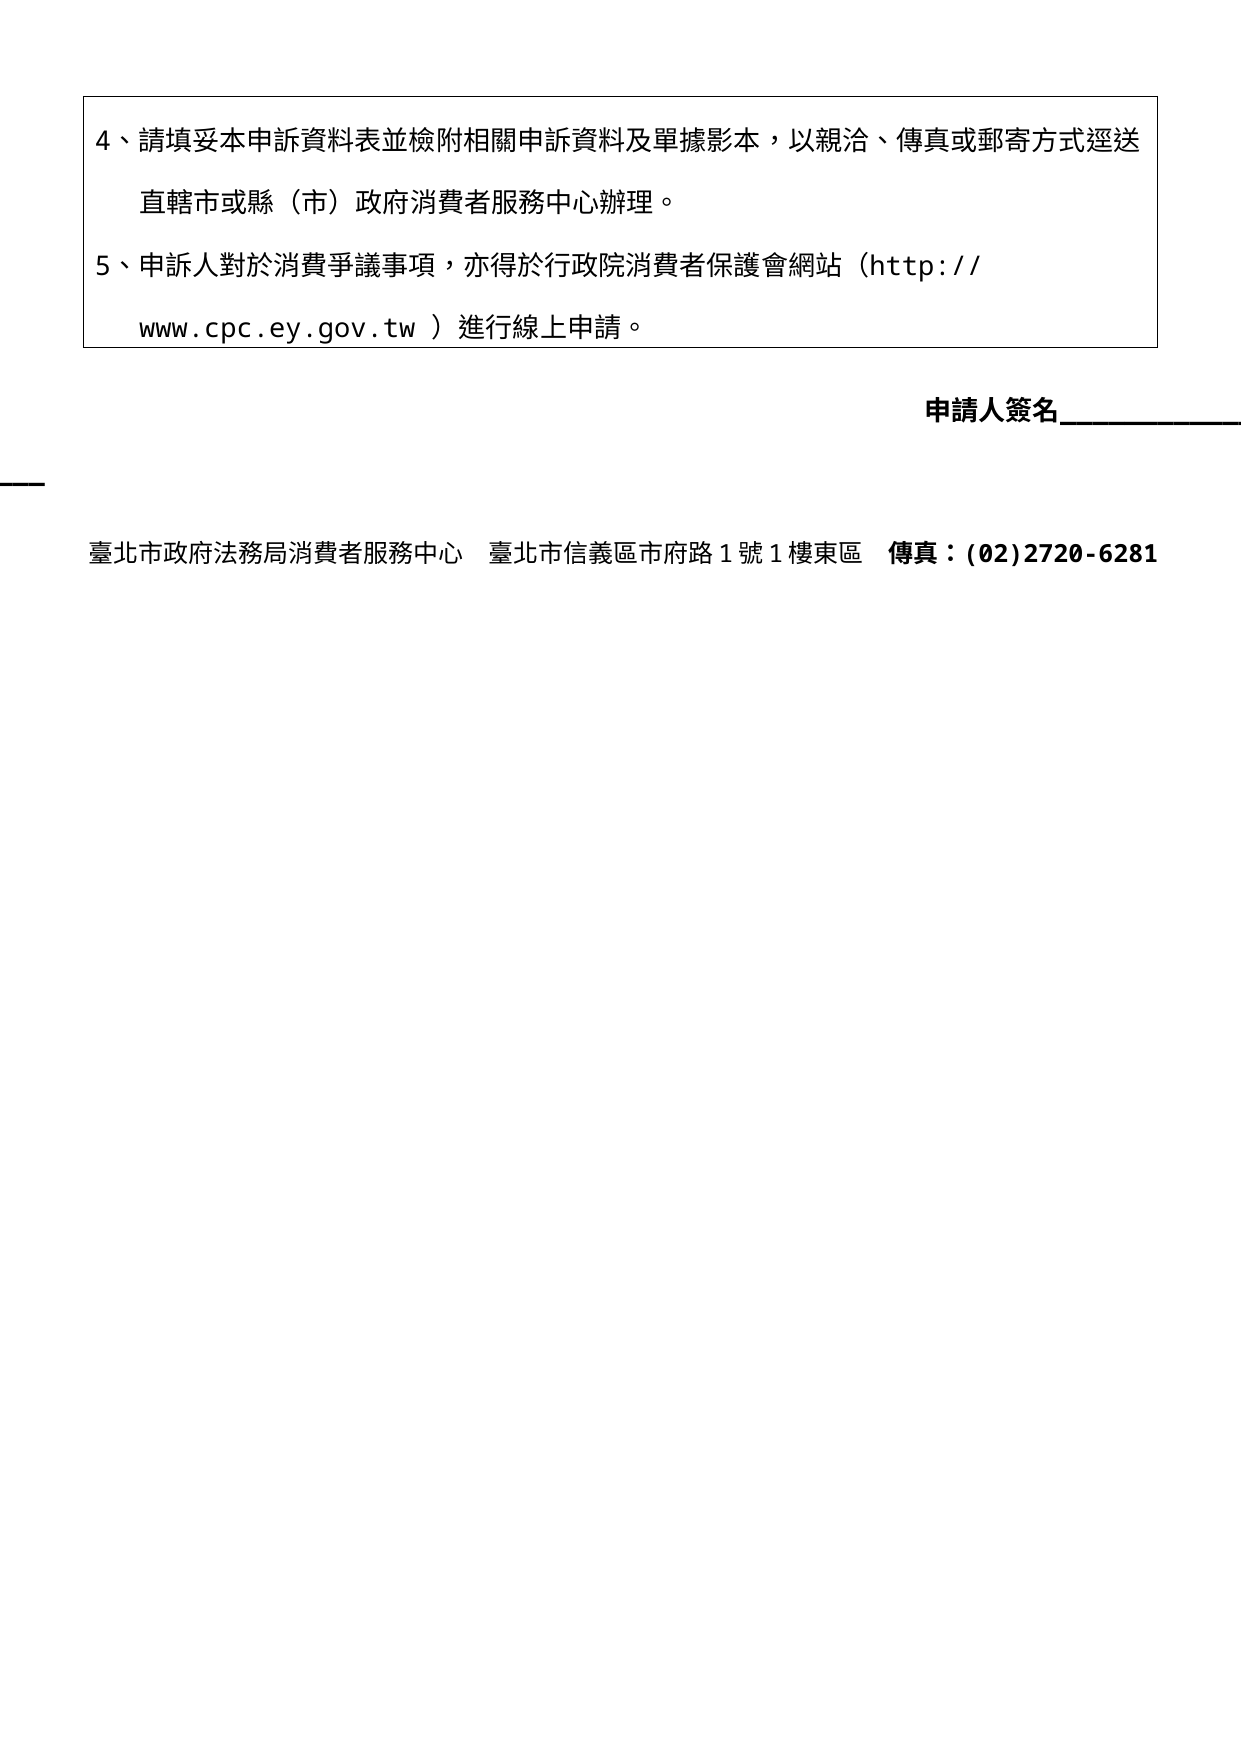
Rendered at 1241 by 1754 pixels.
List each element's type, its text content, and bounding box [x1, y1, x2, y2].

text 臺北市政府法務局消費者服務中心 臺北市信義區市府路1號1樓東區 傳真：(02)2720-6281 [0, 510, 1240, 573]
table_cell 備註： 申訴人為未成年人時，應由其法定代理人代為申訴行為，並應載明其姓名、性別、出生年月日、住(居)所地址及電話。 申訴人如有委任代理人者，應載明其姓名、性別、出生年月日、住(居)所地址及電話。 依照消費爭議申訴之處理程序，本資料表將提供企業經營者，俾其知悉申訴人（及代理人）之姓名、申訴事由與請求事項，以利受理機關程序之進行或企業經營者得妥處消費爭議，請勾選願意提供企業經營者之聯絡方式 (電話、行動電話及地址至少需提供一種)： □電話 □行動電話 □電子郵件 □住(居)所地址 如未勾選，視同授權受理機關逕行處理，申訴人無異議。 請填妥本申訴資料表並檢附相關申訴資料及單據影本，以親洽、傳真或郵寄方式逕送直轄市或縣（市）政府消費者服務中心辦理。 申訴人對於消費爭議事項，亦得於行政院消費者保護會網站（http://www.cpc.ey.gov.tw ）進行線上申請。 [84, 97, 1157, 347]
text 申請人簽名_________________ [0, 367, 1240, 492]
